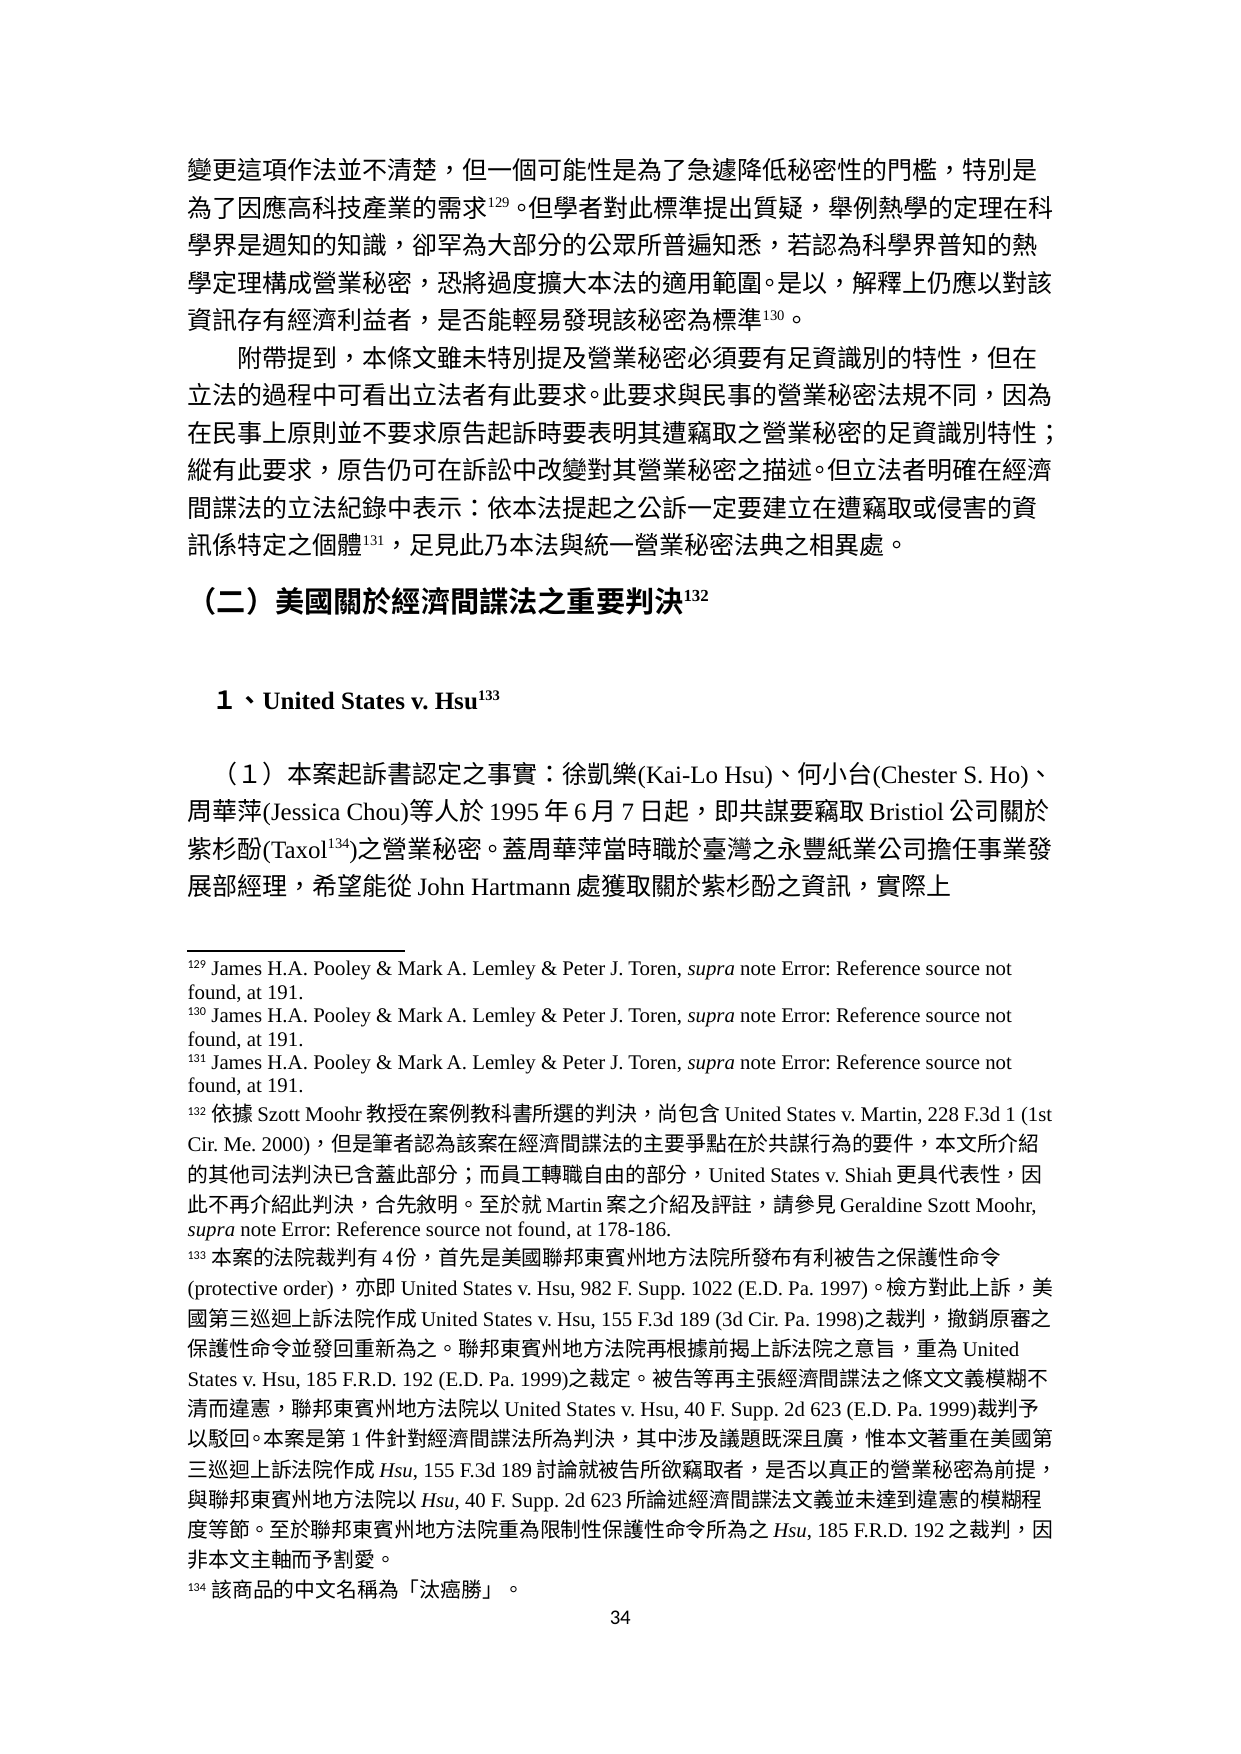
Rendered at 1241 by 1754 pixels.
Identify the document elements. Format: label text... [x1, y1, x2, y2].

subtitle （二）美國關於經濟間諜法之重要判決 [187, 562, 1053, 637]
text 附帶提到，本條文雖未特別提及營業秘密必須要有足資識別的特性，但在立法的過程中可看出立法者有此要求。此要求與民事的營業秘密法規不同，因為在民事上原則並不要求原告起訴時要表明其遭竊取之營業秘密的足資識別特性；縱有此要求，原告仍可在訴訟中改變對其營業秘密之描述。但立法者明確在經濟間諜法的立法紀錄中表示：依本法提起之公訴一定要建立在遭竊取或侵害的資訊係特定之個體，足見此乃本法與統一營業秘密法典之相異處。 [187, 337, 1053, 562]
text 最後，本法與統一營業秘密法在「秘密性」的要求亦存在不同之處。在統一營業秘密法中資訊是否具有秘密性，以該資訊是否係眾所週知，且其他得由該資訊之揭露或使用而獲取經濟價值之人，無法透過適當途徑而輕易查知者為斷。簡言之，其強調之重點在於該資訊所有人之競爭對手，是否實際上知悉或能輕易發現該秘密。相對於此，本法將相關人士由競爭者變更為公眾。何以立法者會變更這項作法並不清楚，但一個可能性是為了急遽降低秘密性的門檻，特別是為了因應高科技產業的需求。但學者對此標準提出質疑，舉例熱學的定理在科學界是週知的知識，卻罕為大部分的公眾所普遍知悉，若認為科學界普知的熱學定理構成營業秘密，恐將過度擴大本法的適用範圍。是以，解釋上仍應以對該資訊存有經濟利益者，是否能輕易發現該秘密為標準。 [187, 150, 1053, 337]
text James H.A. Pooley & Mark A. Lemley & Peter J. Toren, supra note 錯誤：找不到參照來源, at 191. [187, 957, 1053, 1004]
text 該商品的中文名稱為「汰癌勝」。 [187, 1574, 1053, 1604]
text 依據Szott Moohr教授在案例教科書所選的判決，尚包含United States v. Martin, 228 F.3d 1 (1st Cir. Me. 2000)，但是筆者認為該案在經濟間諜法的主要爭點在於共謀行為的要件，本文所介紹的其他司法判決已含蓋此部分；而員工轉職自由的部分，United States v. Shiah更具代表性，因此不再介紹此判決，合先敘明。至於就Martin案之介紹及評註，請參見Geraldine Szott Moohr, supra note 錯誤：找不到參照來源, at 178-186. [187, 1097, 1053, 1241]
text 本案的法院裁判有4份，首先是美國聯邦東賓州地方法院所發布有利被告之保護性命令(protective order)，亦即United States v. Hsu, 982 F. Supp. 1022 (E.D. Pa. 1997)。檢方對此上訴，美國第三巡迴上訴法院作成United States v. Hsu, 155 F.3d 189 (3d Cir. Pa. 1998)之裁判，撤銷原審之保護性命令並發回重新為之。聯邦東賓州地方法院再根據前揭上訴法院之意旨，重為United States v. Hsu, 185 F.R.D. 192 (E.D. Pa. 1999)之裁定。被告等再主張經濟間諜法之條文文義模糊不清而違憲，聯邦東賓州地方法院以United States v. Hsu, 40 F. Supp. 2d 623 (E.D. Pa. 1999)裁判予以駁回。本案是第1件針對經濟間諜法所為判決，其中涉及議題既深且廣，惟本文著重在美國第三巡迴上訴法院作成Hsu, 155 F.3d 189討論就被告所欲竊取者，是否以真正的營業秘密為前提，與聯邦東賓州地方法院以Hsu, 40 F. Supp. 2d 623所論述經濟間諜法文義並未達到違憲的模糊程度等節。至於聯邦東賓州地方法院重為限制性保護性命令所為之Hsu, 185 F.R.D. 192之裁判，因非本文主軸而予割愛。 [187, 1241, 1053, 1574]
text James H.A. Pooley & Mark A. Lemley & Peter J. Toren, supra note 錯誤：找不到參照來源, at 191. [187, 1051, 1053, 1097]
subtitle １、United States v. Hsu [187, 680, 1053, 717]
text James H.A. Pooley & Mark A. Lemley & Peter J. Toren, supra note 錯誤：找不到參照來源, at 191. [187, 1004, 1053, 1051]
text （１）本案起訴書認定之事實：徐凱樂(Kai-Lo Hsu)、何小台(Chester S. Ho)、周華萍(Jessica Chou)等人於1995年6月7日起，即共謀要竊取Bristiol公司關於紫杉酚(Taxol)之營業秘密。蓋周華萍當時職於臺灣之永豐紙業公司擔任事業發展部經理，希望能從John Hartmann處獲取關於紫杉酚之資訊，實際上Hartmann是聯邦調查局的臥底幹員，但周華萍卻誤認其為科技資訊掮客。從1995年8月28日起至1996年1月12日止，周華萍反復與Hartmann聯絡來獲取關於紫杉酚之製造技術與銷售量，而這些聯繫最終決定於1996年2月27日在洛杉磯舉行Hartmann與徐凱樂（時任永豐紙業公司的技術主管）的會議。在會議中徐凱樂告知Hartmann：永豐紙業公司有意多角化經營而跨足生物科技領域，並介紹先進國家之技術至臺灣。當Hartmann回應Bristol公司可能不欲與永豐紙業公司分享其技術秘密時，徐凱樂即回應其會以其他方法取得，並表示欲支付報酬給願意提供機密紫杉酚原料配方的Bristol公司員工。 [187, 753, 1053, 903]
